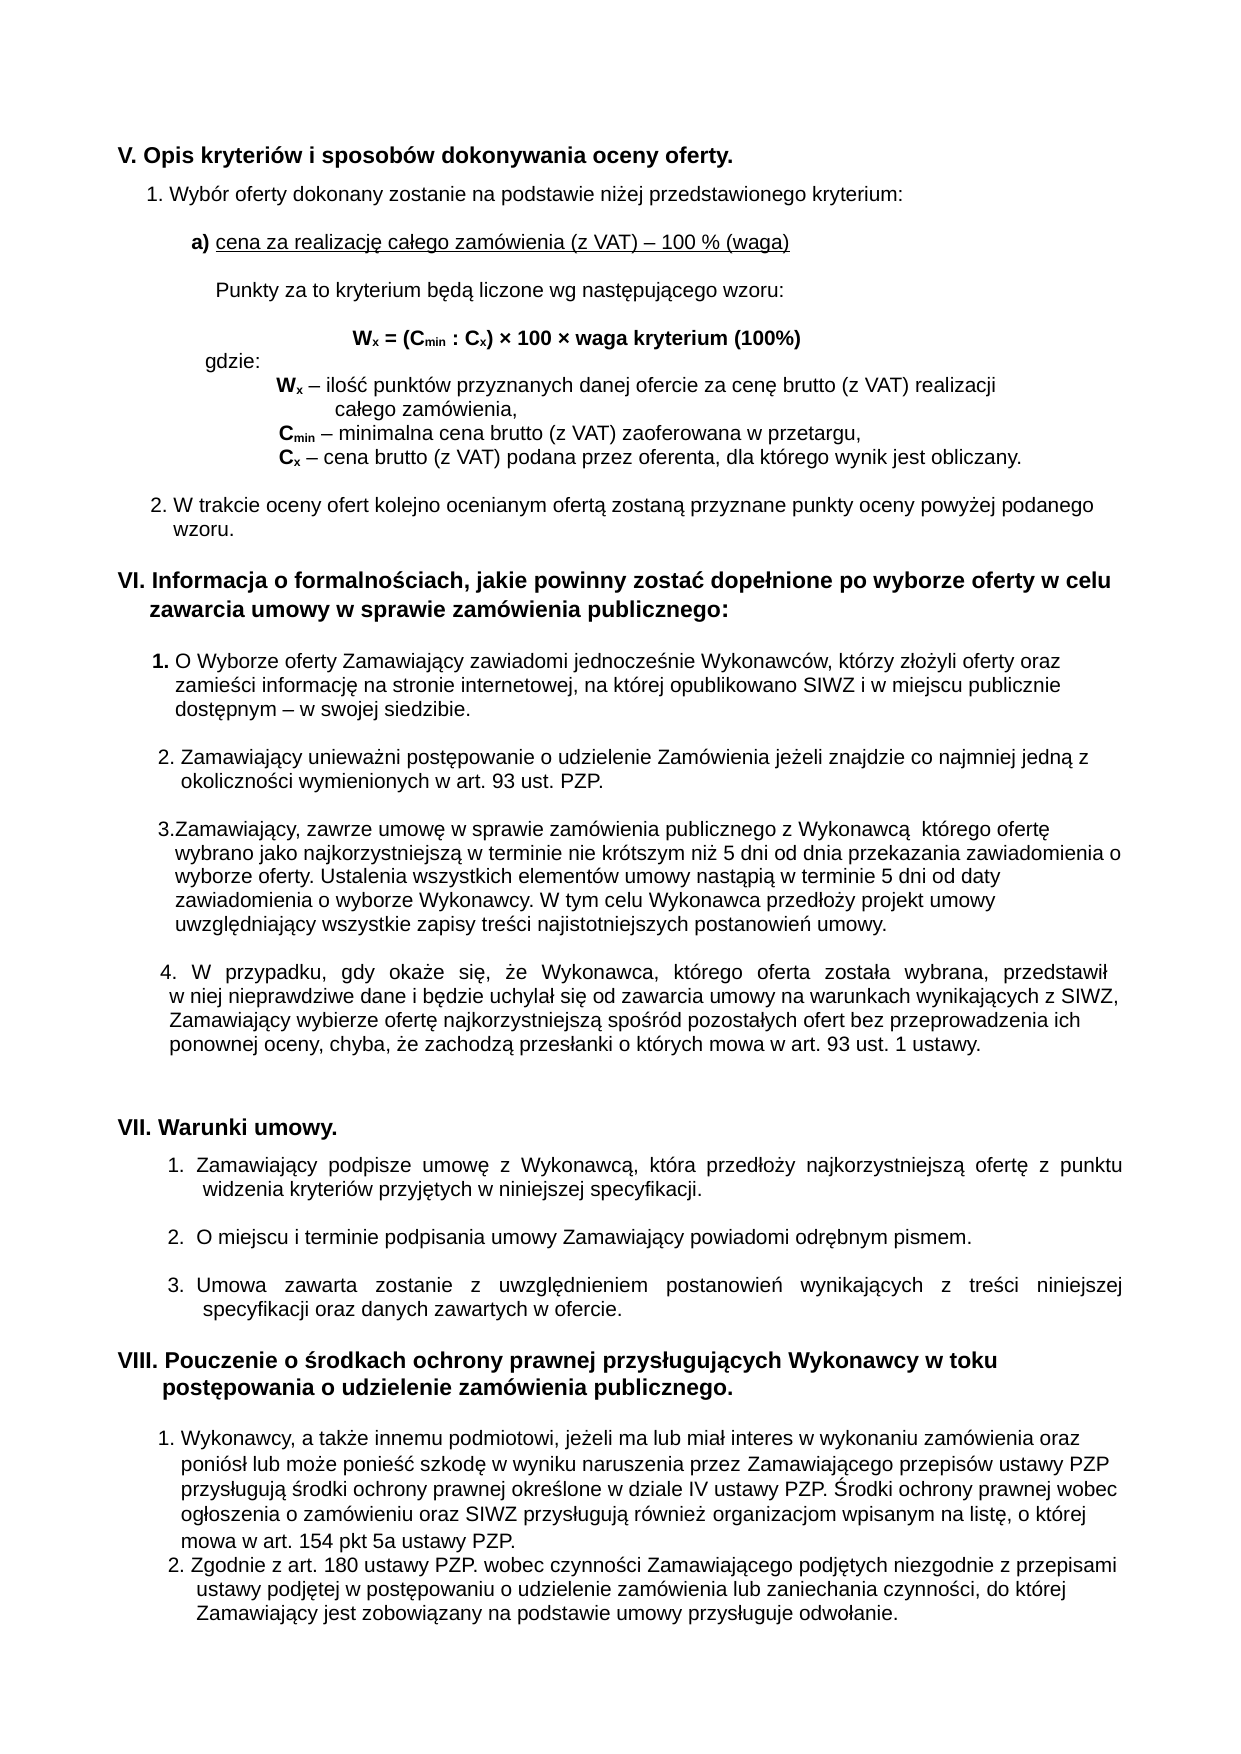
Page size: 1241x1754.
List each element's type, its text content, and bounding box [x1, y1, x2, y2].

list 4. W przypadku, gdy okaże się, że Wykonawca, którego oferta została wybrana, przedstawił w niej nieprawdziwe dane i będzie uchylał się od zawarcia umowy na warunkach wynikających z SIWZ, [116, 960, 1123, 1008]
list ponownej oceny, chyba, że zachodzą przesłanki o których mowa w art. 93 ust. 1 ustawy. [116, 1032, 1123, 1056]
text całego zamówienia, [116, 397, 1123, 421]
text Wx – ilość punktów przyznanych danej ofercie za cenę brutto (z VAT) realizacji [116, 373, 1123, 397]
list 2. Zamawiający unieważni postępowanie o udzielenie Zamówienia jeżeli znajdzie co najmniej jedną z [117, 744, 1123, 768]
list Zamawiający jest zobowiązany na podstawie umowy przysługuje odwołanie. [116, 1601, 1123, 1625]
list uwzględniający wszystkie zapisy treści najistotniejszych postanowień umowy. [117, 912, 1123, 936]
text poniósł lub może ponieść szkodę w wyniku naruszenia przez Zamawiającego przepisów ustawy PZP [117, 1450, 1123, 1476]
text mowa w art. 154 pkt 5a ustawy PZP. [117, 1527, 1123, 1553]
list zawarcia umowy w sprawie zamówienia publicznego: [116, 594, 1123, 622]
list Umowa zawarta zostanie z uwzględnieniem postanowień wynikających z treści niniejszej specyfikacji oraz danych zawartych w ofercie. [167, 1273, 1123, 1321]
list 1. O Wyborze oferty Zamawiający zawiadomi jednocześnie Wykonawców, którzy złożyli oferty oraz [117, 649, 1123, 673]
text a) cena za realizację całego zamówienia (z VAT) – 100 % (waga) [117, 229, 1123, 253]
list wybrano jako najkorzystniejszą w terminie nie krótszym niż 5 dni od dnia przekazania zawiadomienia o [117, 840, 1123, 864]
text przysługują środki ochrony prawnej określone w dziale IV ustawy PZP. Środki ochrony prawnej wobec [117, 1476, 1123, 1500]
list postępowania o udzielenie zamówienia publicznego. [117, 1373, 1123, 1400]
list zamieści informację na stronie internetowej, na której opublikowano SIWZ i w miejscu publicznie [117, 673, 1123, 697]
text Cx – cena brutto (z VAT) podana przez oferenta, dla którego wynik jest obliczany. [205, 445, 1123, 469]
list ustawy podjętej w postępowaniu o udzielenie zamówienia lub zaniechania czynności, do której [116, 1577, 1123, 1601]
list VI. Informacja o formalnościach, jakie powinny zostać dopełnione po wyborze oferty w celu [116, 567, 1123, 594]
list zawiadomienia o wyborze Wykonawcy. W tym celu Wykonawca przedłoży projekt umowy [117, 888, 1123, 912]
text ogłoszenia o zamówieniu oraz SIWZ przysługują również organizacjom wpisanym na listę, o której [117, 1500, 1123, 1527]
list dostępnym – w swojej siedzibie. [117, 697, 1123, 721]
list O miejscu i terminie podpisania umowy Zamawiający powiadomi odrębnym pismem. [167, 1225, 1123, 1249]
list wyborze oferty. Ustalenia wszystkich elementów umowy nastąpią w terminie 5 dni od daty [117, 864, 1123, 888]
text Wx = (Cmin : Cx) × 100 × waga kryterium (100%) [205, 325, 1123, 349]
list VII. Warunki umowy. [116, 1113, 1123, 1140]
text Cmin – minimalna cena brutto (z VAT) zaoferowana w przetargu, [205, 421, 1123, 445]
list Zamawiający wybierze ofertę najkorzystniejszą spośród pozostałych ofert bez przeprowadzenia ich [116, 1008, 1123, 1032]
text Punkty za to kryterium będą liczone wg następującego wzoru: [117, 277, 1123, 301]
text 1. Wykonawcy, a także innemu podmiotowi, jeżeli ma lub miał interes w wykonaniu zamówienia oraz [117, 1426, 1123, 1450]
list VIII. Pouczenie o środkach ochrony prawnej przysługujących Wykonawcy w toku [117, 1347, 1123, 1373]
list V. Opis kryteriów i sposobów dokonywania oceny oferty. [116, 142, 1123, 168]
list okoliczności wymienionych w art. 93 ust. PZP. [117, 768, 1123, 792]
list wzoru. [116, 517, 1123, 541]
list Zamawiający podpisze umowę z Wykonawcą, która przedłoży najkorzystniejszą ofertę z punktu widzenia kryteriów przyjętych w niniejszej specyfikacji. [167, 1153, 1123, 1201]
list 3.Zamawiający, zawrze umowę w sprawie zamówienia publicznego z Wykonawcą którego ofertę [117, 816, 1123, 840]
text gdzie: [205, 349, 1123, 373]
list 1. Wybór oferty dokonany zostanie na podstawie niżej przedstawionego kryterium: [116, 182, 1123, 206]
list 2. W trakcie oceny ofert kolejno ocenianym ofertą zostaną przyznane punkty oceny powyżej podanego [116, 493, 1123, 517]
list 2. Zgodnie z art. 180 ustawy PZP. wobec czynności Zamawiającego podjętych niezgodnie z przepisami [116, 1553, 1123, 1577]
